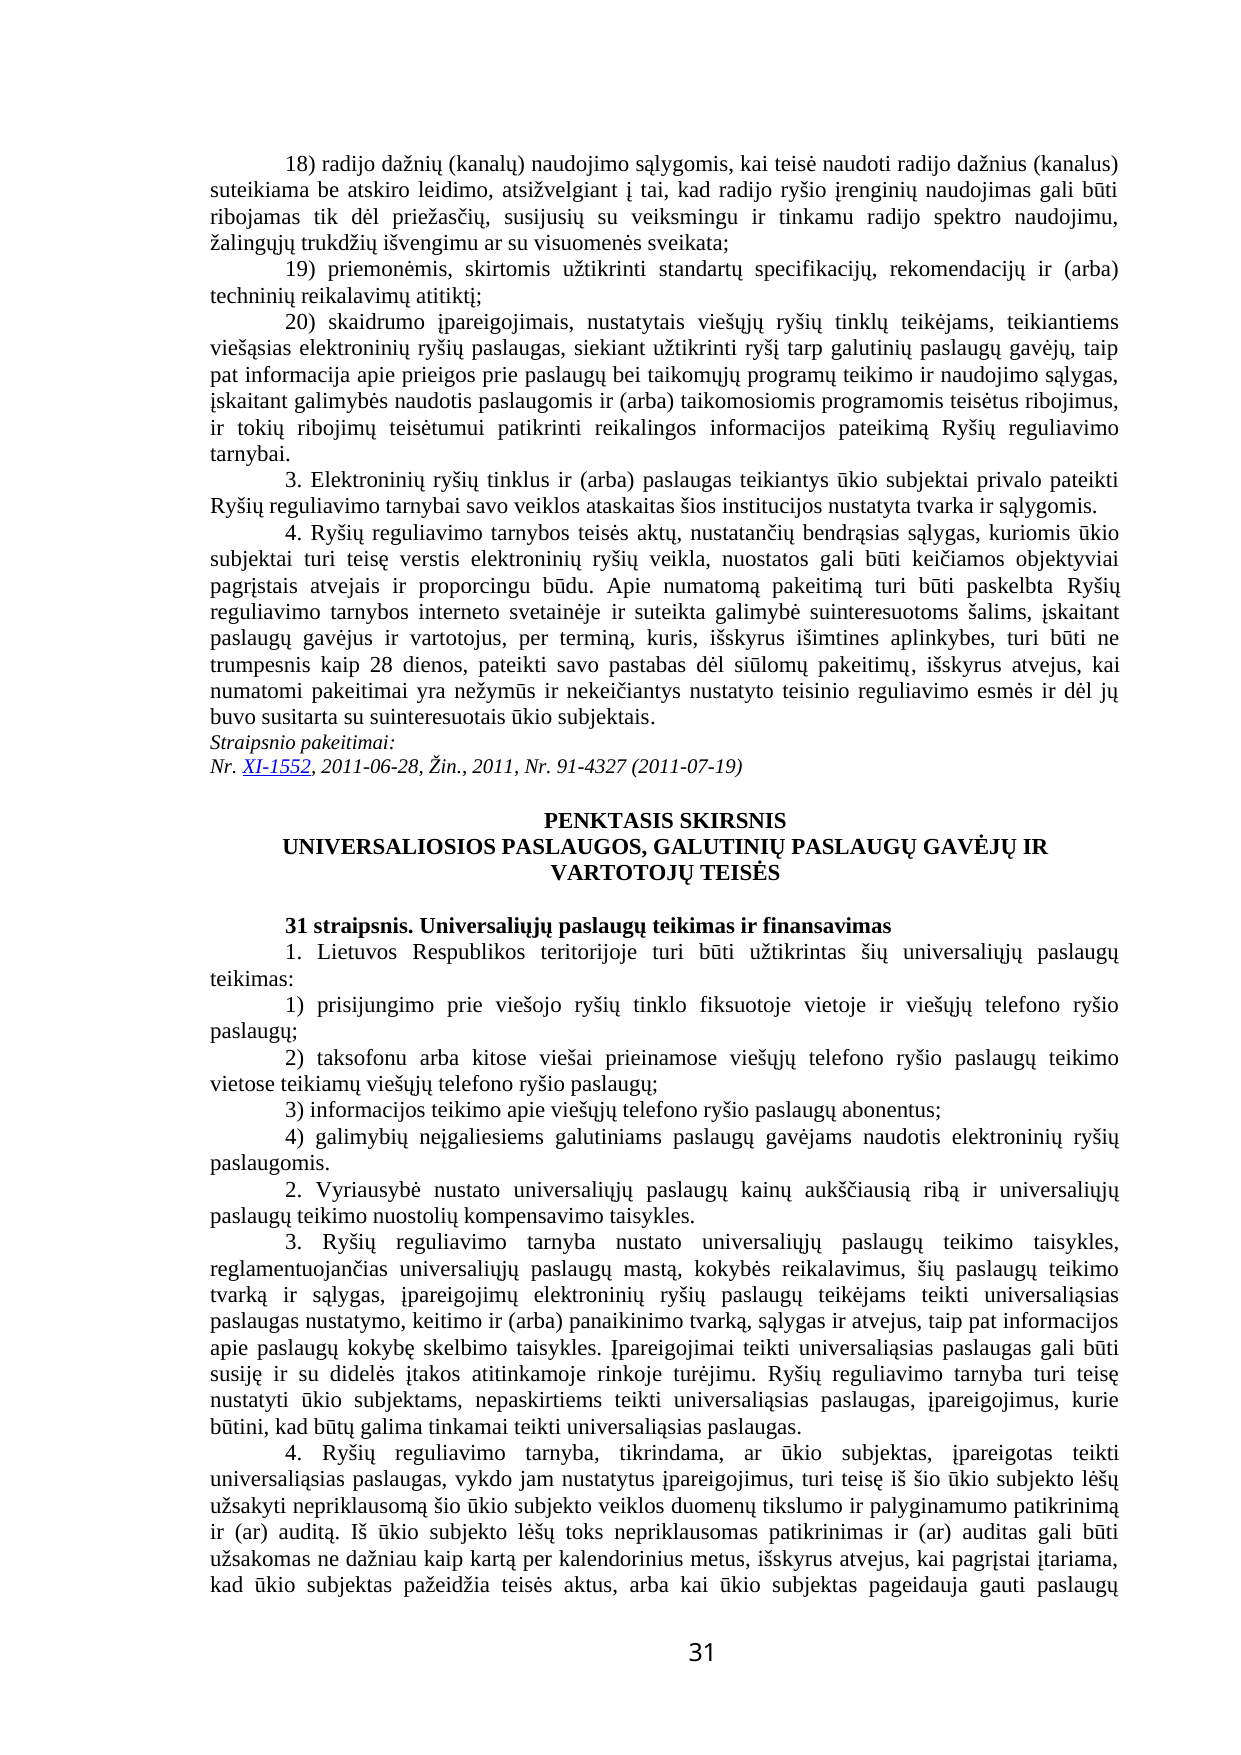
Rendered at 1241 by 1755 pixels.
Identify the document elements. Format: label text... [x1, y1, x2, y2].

text UNIVERSALIOSIOS PASLAUGOS, GALUTINIŲ PASLAUGŲ GAVĖJŲ IR VARTOTOJŲ TEISĖS [210, 833, 1120, 886]
text 4. Ryšių reguliavimo tarnyba, tikrindama, ar ūkio subjektas, įpareigotas teikti universaliąsias paslaugas, vykdo jam nustatytus įpareigojimus, turi teisę iš šio ūkio subjekto lėšų užsakyti nepriklausomą šio ūkio subjekto veiklos duomenų tikslumo ir palyginamumo patikrinimą ir (ar) auditą. Iš ūkio subjekto lėšų toks nepriklausomas patikrinimas ir (ar) auditas gali būti užsakomas ne dažniau kaip kartą per kalendorinius metus, išskyrus atvejus, kai pagrįstai įtariama, kad ūkio subjektas pažeidžia teisės aktus, arba kai ūkio subjektas pageidauja gauti paslaugų [210, 1439, 1120, 1597]
text 4. Ryšių reguliavimo tarnybos teisės aktų, nustatančių bendrąsias sąlygas, kuriomis ūkio subjektai turi teisę verstis elektroninių ryšių veikla, nuostatos gali būti keičiamos objektyviai pagrįstais atvejais ir proporcingu būdu. Apie numatomą pakeitimą turi būti paskelbta Ryšių reguliavimo tarnybos interneto svetainėje ir suteikta galimybė suinteresuotoms šalims, įskaitant paslaugų gavėjus ir vartotojus, per terminą, kuris, išskyrus išimtines aplinkybes, turi būti ne trumpesnis kaip 28 dienos, pateikti savo pastabas dėl siūlomų pakeitimų, išskyrus atvejus, kai numatomi pakeitimai yra nežymūs ir nekeičiantys nustatyto teisinio reguliavimo esmės ir dėl jų buvo susitarta su suinteresuotais ūkio subjektais. [210, 519, 1120, 730]
text 18) radijo dažnių (kanalų) naudojimo sąlygomis, kai teisė naudoti radijo dažnius (kanalus) suteikiama be atskiro leidimo, atsižvelgiant į tai, kad radijo ryšio įrenginių naudojimas gali būti ribojamas tik dėl priežasčių, susijusių su veiksmingu ir tinkamu radijo spektro naudojimu, žalingųjų trukdžių išvengimu ar su visuomenės sveikata; [210, 150, 1120, 255]
text 2) taksofonu arba kitose viešai prieinamose viešųjų telefono ryšio paslaugų teikimo vietose teikiamų viešųjų telefono ryšio paslaugų; [210, 1044, 1120, 1097]
text Nr. XI-1552, 2011-06-28, Žin., 2011, Nr. 91-4327 (2011-07-19) [210, 754, 1120, 778]
text Penktasis skirsnis [210, 807, 1120, 833]
text 20) skaidrumo įpareigojimais, nustatytais viešųjų ryšių tinklų teikėjams, teikiantiems viešąsias elektroninių ryšių paslaugas, siekiant užtikrinti ryšį tarp galutinių paslaugų gavėjų, taip pat informacija apie prieigos prie paslaugų bei taikomųjų programų teikimo ir naudojimo sąlygas, įskaitant galimybės naudotis paslaugomis ir (arba) taikomosiomis programomis teisėtus ribojimus, ir tokių ribojimų teisėtumui patikrinti reikalingos informacijos pateikimą Ryšių reguliavimo tarnybai. [210, 308, 1120, 466]
text 19) priemonėmis, skirtomis užtikrinti standartų specifikacijų, rekomendacijų ir (arba) techninių reikalavimų atitiktį; [210, 255, 1120, 308]
text 1) prisijungimo prie viešojo ryšių tinklo fiksuotoje vietoje ir viešųjų telefono ryšio paslaugų; [210, 991, 1120, 1044]
text 1. Lietuvos Respublikos teritorijoje turi būti užtikrintas šių universaliųjų paslaugų teikimas: [210, 938, 1120, 991]
text 3. Elektroninių ryšių tinklus ir (arba) paslaugas teikiantys ūkio subjektai privalo pateikti Ryšių reguliavimo tarnybai savo veiklos ataskaitas šios institucijos nustatyta tvarka ir sąlygomis. [210, 466, 1120, 519]
text 4) galimybių neįgaliesiems galutiniams paslaugų gavėjams naudotis elektroninių ryšių paslaugomis. [210, 1123, 1120, 1176]
text Straipsnio pakeitimai: [210, 730, 1120, 754]
text 31 straipsnis. Universaliųjų paslaugų teikimas ir finansavimas [210, 912, 1120, 938]
text 2. Vyriausybė nustato universaliųjų paslaugų kainų aukščiausią ribą ir universaliųjų paslaugų teikimo nuostolių kompensavimo taisykles. [210, 1176, 1120, 1228]
text 3) informacijos teikimo apie viešųjų telefono ryšio paslaugų abonentus; [210, 1097, 1120, 1123]
text 3. Ryšių reguliavimo tarnyba nustato universaliųjų paslaugų teikimo taisykles, reglamentuojančias universaliųjų paslaugų mastą, kokybės reikalavimus, šių paslaugų teikimo tvarką ir sąlygas, įpareigojimų elektroninių ryšių paslaugų teikėjams teikti universaliąsias paslaugas nustatymo, keitimo ir (arba) panaikinimo tvarką, sąlygas ir atvejus, taip pat informacijos apie paslaugų kokybę skelbimo taisykles. Įpareigojimai teikti universaliąsias paslaugas gali būti susiję ir su didelės įtakos atitinkamoje rinkoje turėjimu. Ryšių reguliavimo tarnyba turi teisę nustatyti ūkio subjektams, nepaskirtiems teikti universaliąsias paslaugas, įpareigojimus, kurie būtini, kad būtų galima tinkamai teikti universaliąsias paslaugas. [210, 1228, 1120, 1439]
